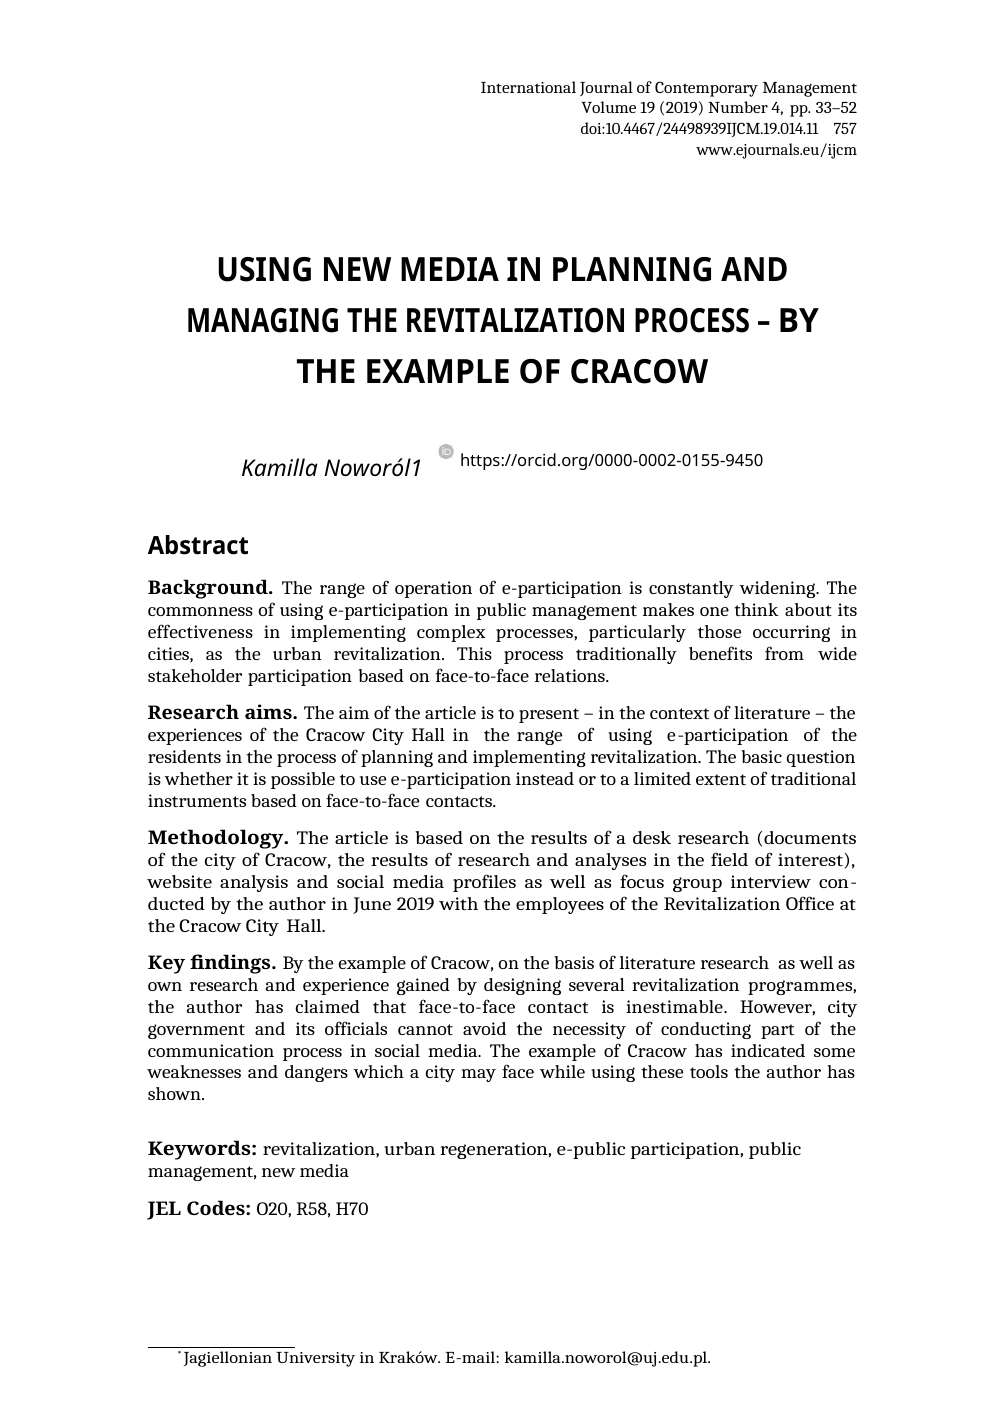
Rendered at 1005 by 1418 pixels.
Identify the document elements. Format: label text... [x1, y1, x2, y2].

text Kamilla Noworól1 https://orcid.org/0000‑0002‑0155‑9450 [241, 442, 869, 483]
subtitle Abstract [148, 527, 869, 561]
text Key findings. By the example of Cracow, on the basis of literature research as well as own research and experience gained by designing several revitalization programmes, the author has claimed that face‑to‑face contact is inestimable. However, city government and its officials cannot avoid the necessity of conducting part of the communication process in social media. The example of Cracow has indicated some weaknesses and dangers which a city may face while using these tools the author has shown. [148, 949, 857, 1105]
text www.ejournals.eu/ijcm [148, 139, 857, 159]
text USING NEW MEDIA IN PLANNING AND MANAGING THE REVITALIZATION PROCESS – BY THE EXAMPLE OF CRACOW [154, 245, 850, 393]
text International Journal of Contemporary Management Volume 19 (2019) Number 4, pp. 33–52 doi:10.4467/24498939IJCM.19.014.11 757 [448, 78, 857, 138]
text Keywords: revitalization, urban regeneration, e‑public participation, public [148, 1135, 869, 1161]
text * Jagiellonian University in Kraków. E‑mail: kamilla.noworol@uj.edu.pl. [177, 1343, 869, 1367]
text JEL Codes: O20, R58, H70 [148, 1195, 869, 1220]
text Methodology. The article is based on the results of a desk research (documents of the city of Cracow, the results of research and analyses in the field of interest), website analysis and social media profiles as well as focus group interview con‑ ducted by the author in June 2019 with the employees of the Revitalization Office at the Cracow City Hall. [148, 824, 857, 937]
text management, new media [148, 1161, 869, 1183]
text Research aims. The aim of the article is to present – in the context of literature – the experiences of the Cracow City Hall in the range of using e‑participation of the residents in the process of planning and implementing revitalization. The basic question is whether it is possible to use e‑participation instead or to a limited extent of traditional instruments based on face‑to‑face contacts. [147, 699, 857, 812]
text Background. The range of operation of e‑participation is constantly widening. The commonness of using e‑participation in public management makes one think about its effectiveness in implementing complex processes, particularly those occurring in cities, as the urban revitalization. This process traditionally benefits from wide stakeholder participation based on face‑to‑face relations. [148, 574, 857, 687]
